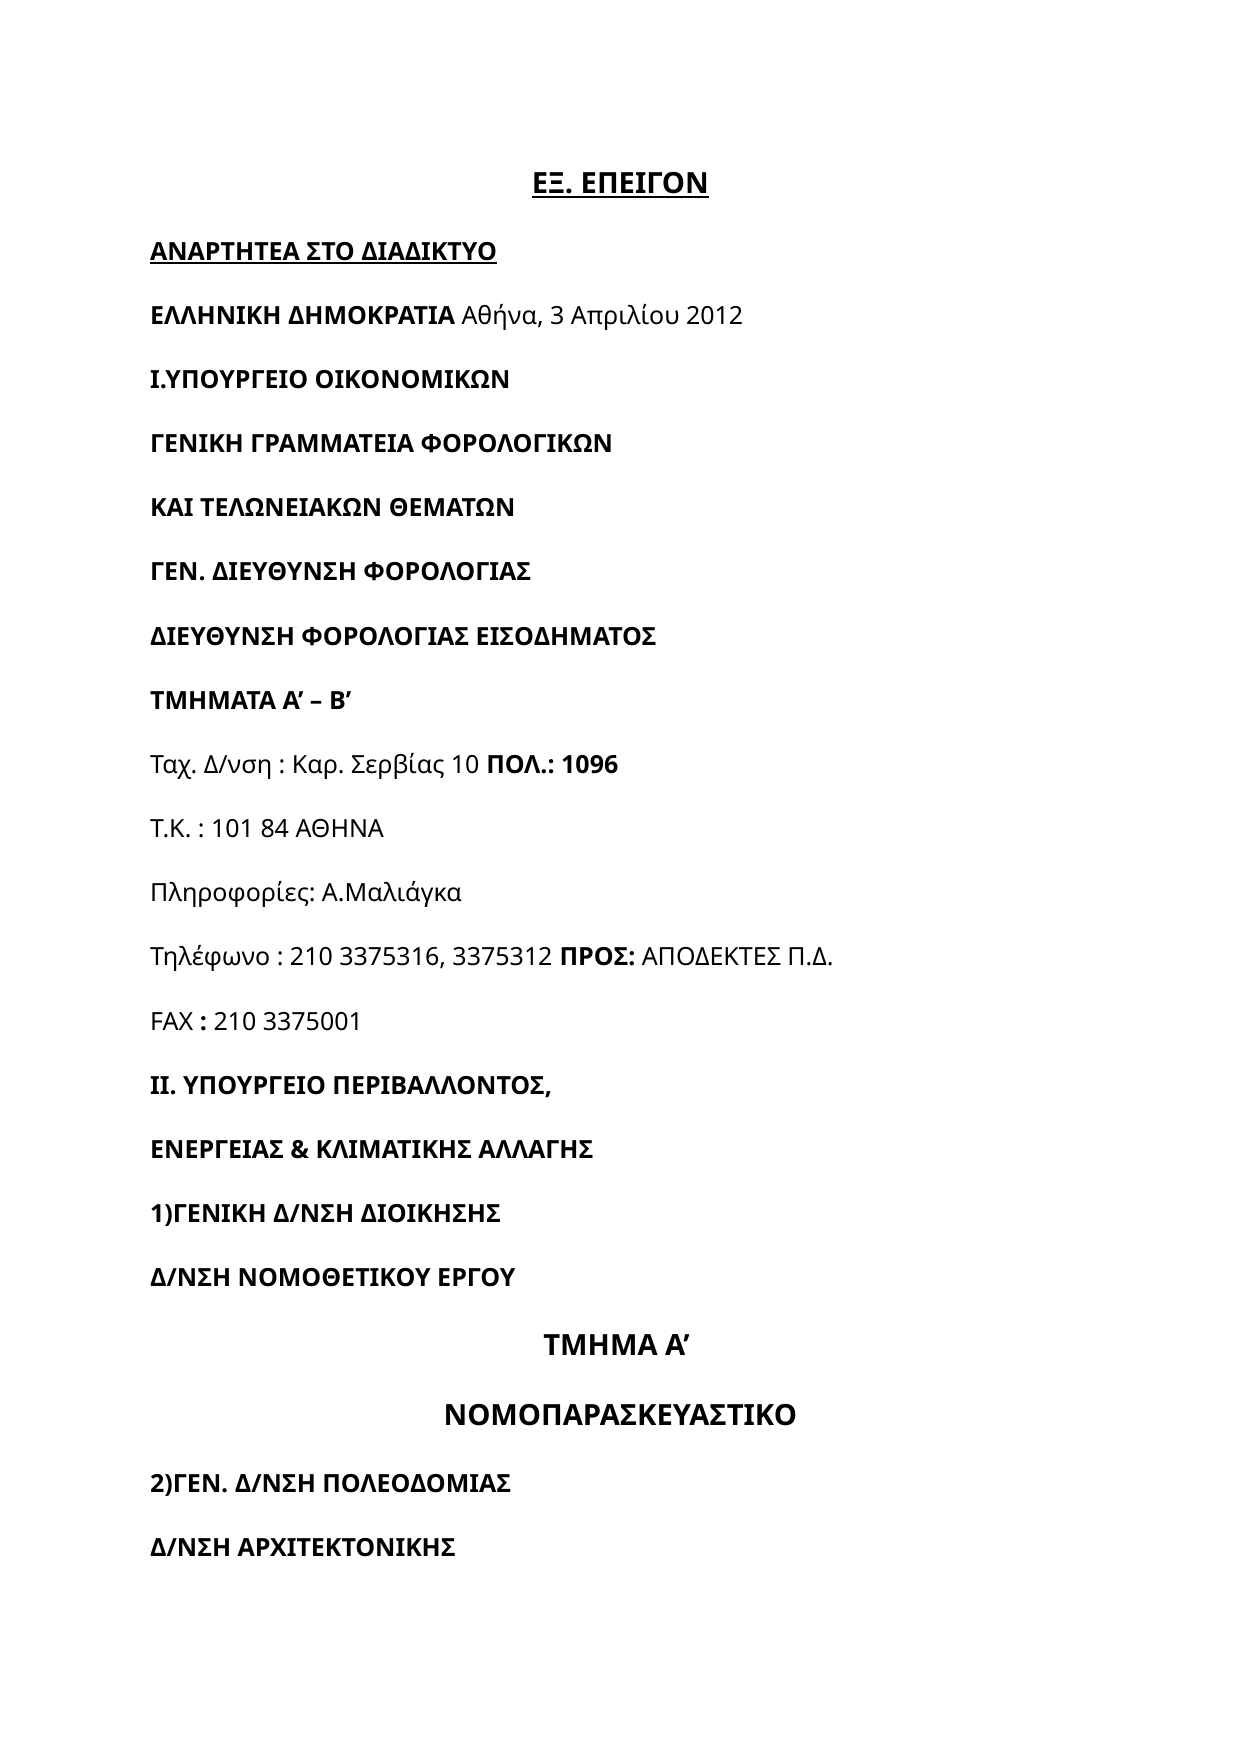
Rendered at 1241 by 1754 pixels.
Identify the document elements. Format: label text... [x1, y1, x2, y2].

text Ταχ. Δ/νση : Καρ. Σερβίας 10 ΠΟΛ.: 1096 [150, 746, 1090, 781]
text Δ/ΝΣΗ ΑΡΧΙΤΕΚΤΟΝΙΚΗΣ [150, 1529, 1090, 1563]
text ΑΝΑΡΤΗΤΕΑ ΣΤΟ ΔΙΑΔΙΚΤΥΟ [150, 233, 1090, 267]
text ΤΜΗΜΑΤΑ Α’ – Β’ [150, 682, 1090, 716]
text Τηλέφωνο : 210 3375316, 3375312 ΠΡΟΣ: ΑΠΟΔΕΚΤΕΣ Π.Δ. [150, 939, 1090, 973]
text ΓΕΝΙΚΗ ΓΡΑΜΜΑΤΕΙΑ ΦΟΡΟΛΟΓΙΚΩΝ [150, 426, 1090, 460]
text 1)ΓΕΝΙΚΗ Δ/ΝΣΗ ΔΙΟΙΚΗΣΗΣ [150, 1196, 1090, 1230]
text ΕΝΕΡΓΕΙΑΣ & ΚΛΙΜΑΤΙΚΗΣ ΑΛΛΑΓΗΣ [150, 1131, 1090, 1166]
text ΔΙΕΥΘΥΝΣΗ ΦΟΡΟΛΟΓΙΑΣ ΕΙΣΟΔΗΜΑΤΟΣ [150, 618, 1090, 652]
text 2)ΓΕΝ. Δ/ΝΣΗ ΠΟΛΕΟΔΟΜΙΑΣ [150, 1465, 1090, 1499]
text ΕΞ. ΕΠΕΙΓΟΝ [150, 162, 1090, 202]
text FAX : 210 3375001 [150, 1003, 1090, 1037]
subtitle ΤΜΗΜΑ Α’ [150, 1324, 1090, 1364]
text Πληροφορίες: Α.Μαλιάγκα [150, 875, 1090, 909]
text Τ.Κ. : 101 84 ΑΘΗΝΑ [150, 811, 1090, 845]
text Ι.ΥΠΟΥΡΓΕΙΟ ΟΙΚΟΝΟΜΙΚΩΝ [150, 361, 1090, 396]
text Δ/ΝΣΗ ΝΟΜΟΘΕΤΙΚΟΥ ΕΡΓΟΥ [150, 1260, 1090, 1294]
subtitle ΝΟΜΟΠΑΡΑΣΚΕΥΑΣΤΙΚΟ [150, 1394, 1090, 1434]
text ΙΙ. ΥΠΟΥΡΓΕΙΟ ΠΕΡΙΒΑΛΛΟΝΤΟΣ, [150, 1067, 1090, 1101]
text ΓΕΝ. ΔΙΕΥΘΥΝΣΗ ΦΟΡΟΛΟΓΙΑΣ [150, 554, 1090, 588]
text ΚΑΙ ΤΕΛΩΝΕΙΑΚΩΝ ΘΕΜΑΤΩΝ [150, 490, 1090, 524]
text ΕΛΛΗΝΙΚΗ ΔΗΜΟΚΡΑΤΙΑ Αθήνα, 3 Απριλίου 2012 [150, 297, 1090, 331]
